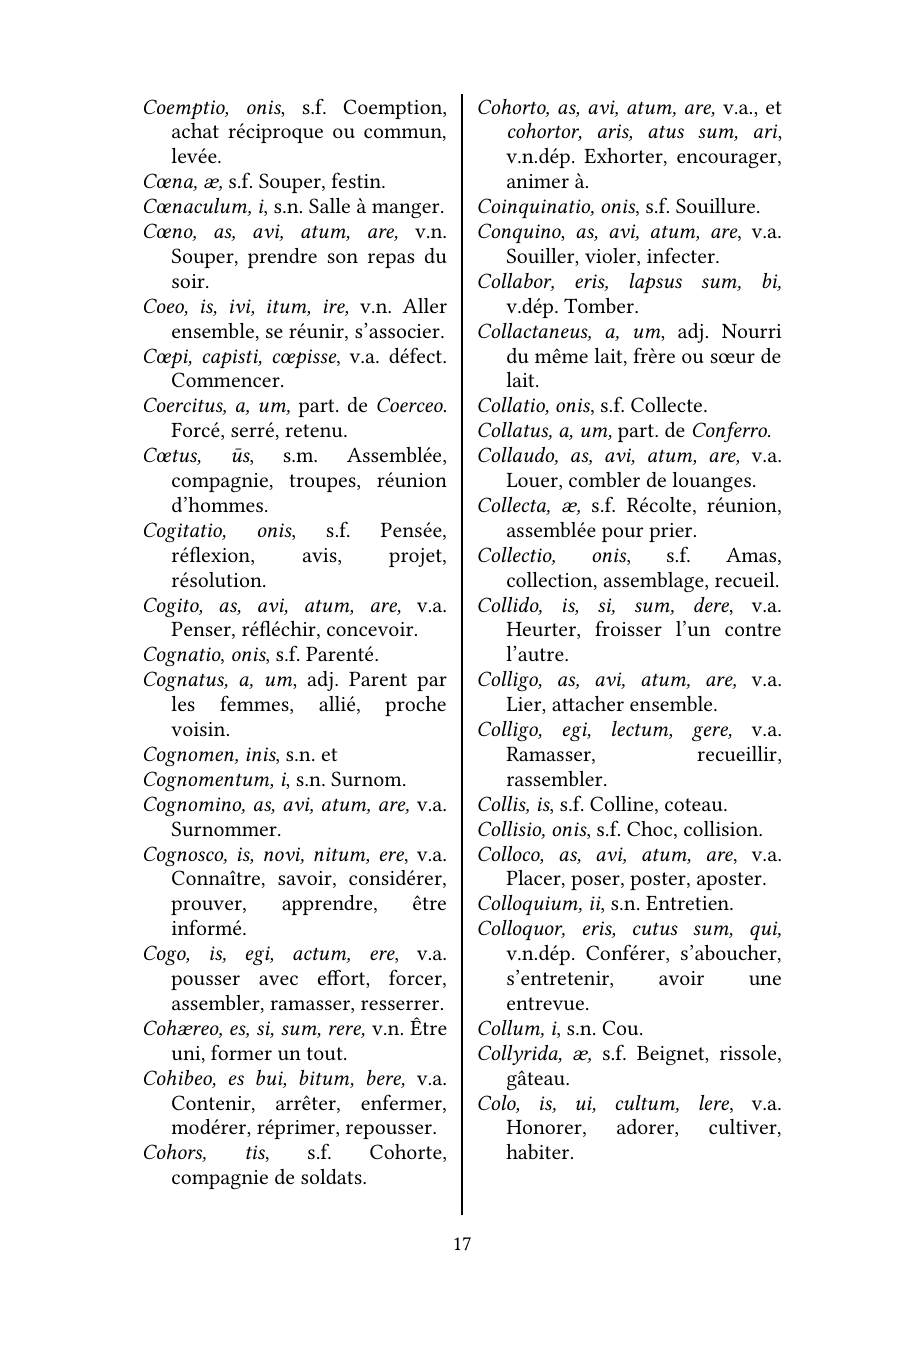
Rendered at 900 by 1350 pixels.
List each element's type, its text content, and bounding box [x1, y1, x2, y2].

text Collatus, a, um, part. de Conferro. [476, 418, 782, 443]
text Collum, i, s.n. Cou. [476, 1016, 782, 1041]
text Cognomen, inis, s.n. et [142, 742, 447, 767]
text Coemptio, onis, s.f. Coemption, achat réciproque ou commun, levée. [142, 94, 447, 169]
text Collido, is, si, sum, dere, v.a. Heurter, froisser l’un contre l’autre. [476, 592, 782, 667]
text Coeo, is, ivi, itum, ire, v.n. Aller ensemble, se réunir, s’associer. [142, 294, 447, 343]
text Cognomino, as, avi, atum, are, v.a. Surnommer. [142, 792, 447, 841]
text Colo, is, ui, cultum, lere, v.a. Honorer, adorer, cultiver, habiter. [476, 1090, 782, 1165]
text Collis, is, s.f. Colline, coteau. [476, 792, 782, 816]
text Colloco, as, avi, atum, are, v.a. Placer, poser, poster, aposter. [476, 841, 782, 891]
text Collecta, æ, s.f. Récolte, réunion, assemblée pour prier. [476, 493, 782, 543]
text Cohors, tis, s.f. Cohorte, compagnie de soldats. [142, 1140, 447, 1190]
text Cognomentum, i, s.n. Surnom. [142, 767, 447, 792]
text Cogito, as, avi, atum, are, v.a. Penser, réfléchir, concevoir. [142, 592, 447, 642]
text Cohibeo, es bui, bitum, bere, v.a. Contenir, arrêter, enfermer, modérer, réprimer, repousser. [142, 1065, 447, 1140]
text Cœpi, capisti, cœpisse, v.a. défect. Commencer. [142, 343, 447, 393]
text Cognatus, a, um, adj. Parent par les femmes, allié, proche voisin. [142, 667, 447, 742]
text Cognosco, is, novi, nitum, ere, v.a. Connaître, savoir, considérer, prouver, apprendre, être informé. [142, 841, 447, 941]
text Collisio, onis, s.f. Choc, collision. [476, 816, 782, 841]
text Colloquium, ii, s.n. Entretien. [476, 891, 782, 916]
text Collectio, onis, s.f. Amas, collection, assemblage, recueil. [476, 543, 782, 592]
text Cogo, is, egi, actum, ere, v.a. pousser avec effort, forcer, assembler, ramasser, resserrer. [142, 941, 447, 1016]
text Collyrida, æ, s.f. Beignet, rissole, gâteau. [476, 1041, 782, 1090]
text Collatio, onis, s.f. Collecte. [476, 393, 782, 418]
text Cohorto, as, avi, atum, are, v.a., et cohortor, aris, atus sum, ari, v.n.dép. Exhorter, encourager, animer à. [476, 94, 782, 194]
text Cohæreo, es, si, sum, rere, v.n. Être uni, former un tout. [142, 1016, 447, 1065]
text Cogitatio, onis, s.f. Pensée, réflexion, avis, projet, résolution. [142, 518, 447, 592]
text Coinquinatio, onis, s.f. Souillure. [476, 194, 782, 219]
text Conquino, as, avi, atum, are, v.a. Souiller, violer, infecter. [476, 219, 782, 269]
text Colloquor, eris, cutus sum, qui, v.n.dép. Conférer, s’aboucher, s’entretenir, avoir une entrevue. [476, 916, 782, 1016]
text Colligo, egi, lectum, gere, v.a. Ramasser, recueillir, rassembler. [476, 717, 782, 792]
text Cœna, æ, s.f. Souper, festin. [142, 169, 447, 194]
text Collabor, eris, lapsus sum, bi, v.dép. Tomber. [476, 269, 782, 318]
text Collaudo, as, avi, atum, are, v.a. Louer, combler de louanges. [476, 443, 782, 493]
text Cœnaculum, i, s.n. Salle à manger. [142, 194, 447, 219]
text Coercitus, a, um, part. de Coerceo. Forcé, serré, retenu. [142, 393, 447, 443]
text Cœtus, ūs, s.m. Assemblée, compagnie, troupes, réunion d’hommes. [142, 443, 447, 518]
text Collactaneus, a, um, adj. Nourri du même lait, frère ou sœur de lait. [476, 318, 782, 393]
text Cognatio, onis, s.f. Parenté. [142, 642, 447, 667]
text Cœno, as, avi, atum, are, v.n. Souper, prendre son repas du soir. [142, 219, 447, 294]
text Colligo, as, avi, atum, are, v.a. Lier, attacher ensemble. [476, 667, 782, 717]
